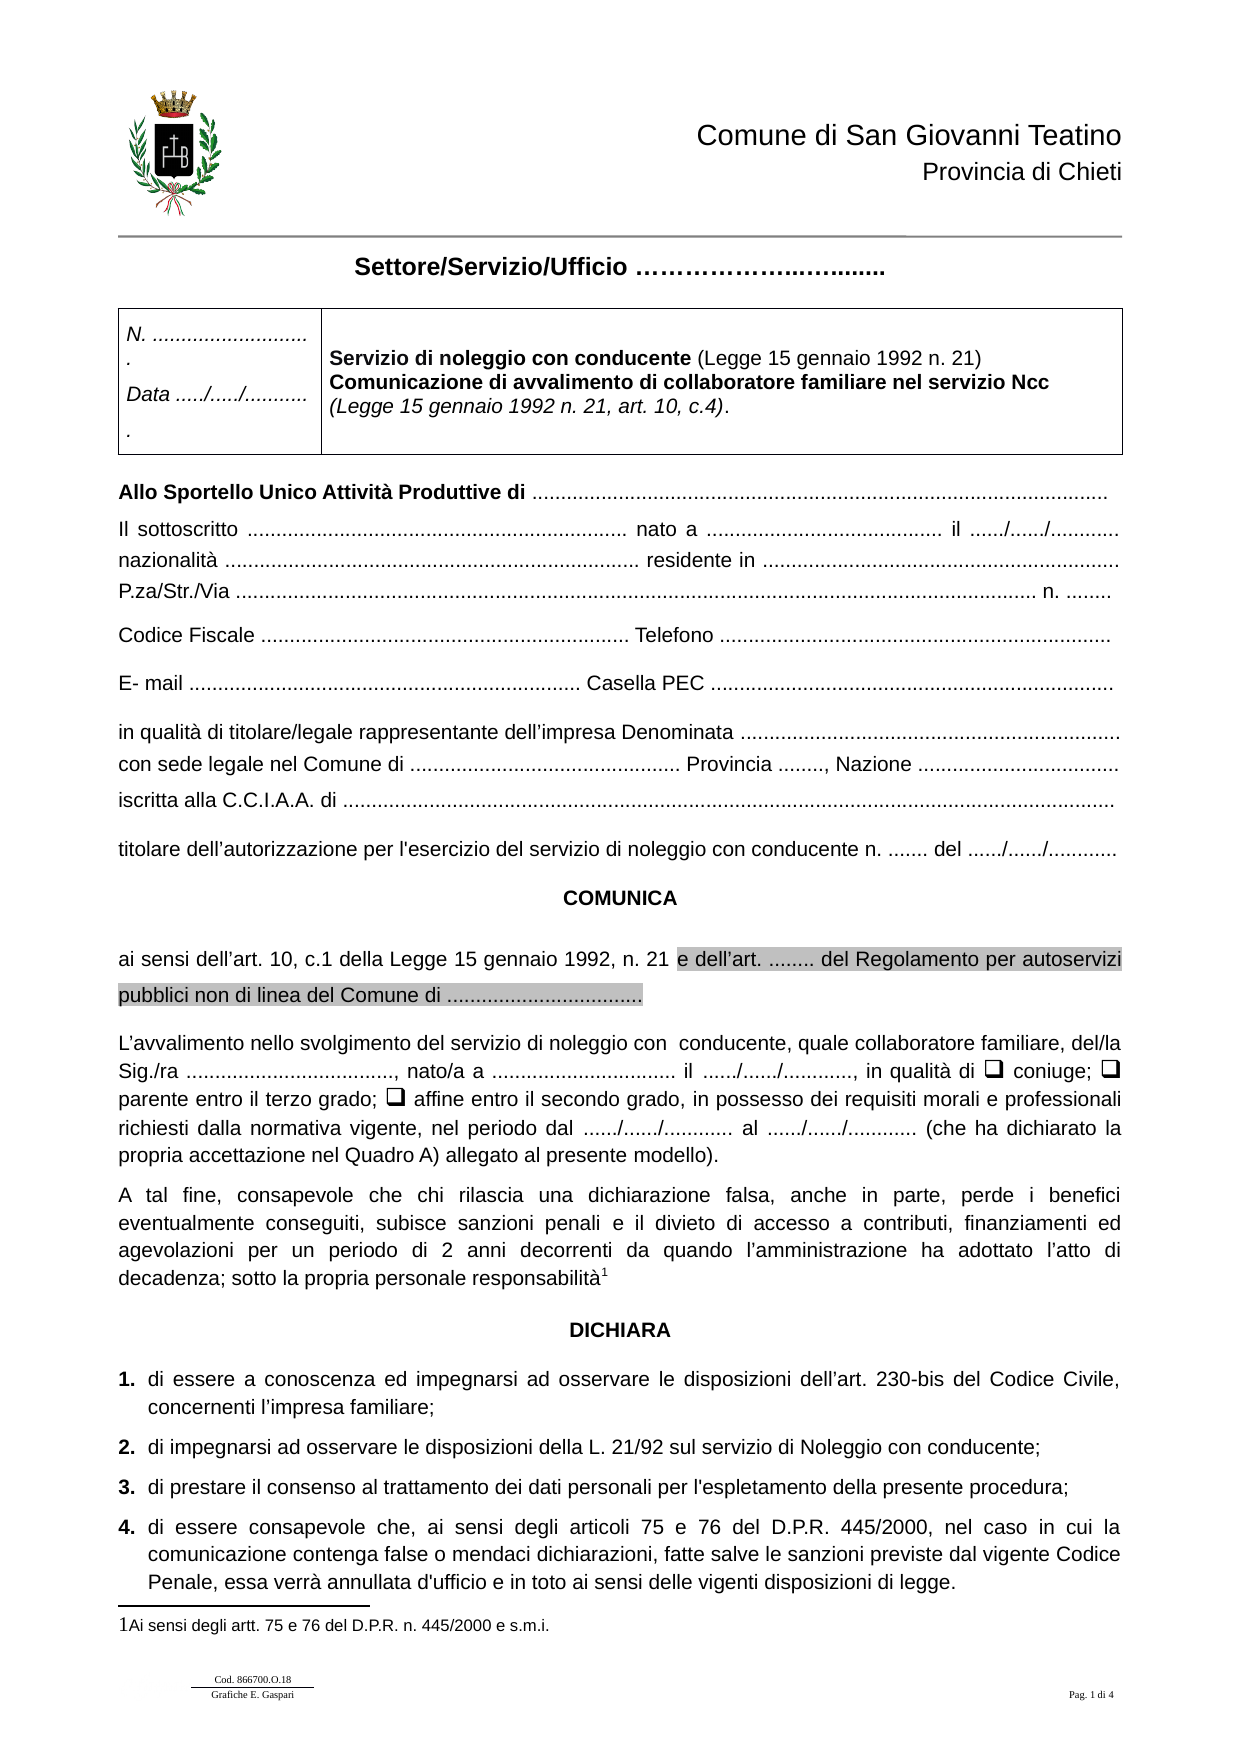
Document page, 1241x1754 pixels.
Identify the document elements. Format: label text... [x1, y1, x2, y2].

text Provincia di Chieti [224, 157, 1122, 185]
text Allo Sportello Unico Attività Produttive di .................................................................................................... [118, 480, 1122, 504]
text iscritta alla C.C.I.A.A. di ...................................................................................................................................... [118, 788, 1122, 812]
text L’avvalimento nello svolgimento del servizio di noleggio con conducente, quale collaboratore familiare, del/la Sig./ra ...................................., nato/a a ................................ il ....../....../............, in qualità di  coniuge;  parente entro il terzo grado;  affine entro il secondo grado, in possesso dei requisiti morali e professionali richiesti dalla normativa vigente, nel periodo dal ....../....../............ al ....../....../............ (che ha dichiarato la propria accettazione nel Quadro A) allegato al presente modello). [118, 1031, 1122, 1167]
subtitle di prestare il consenso al trattamento dei dati personali per l'espletamento della presente procedura; [118, 1474, 1122, 1498]
picture [122, 87, 224, 219]
text Comune di San Giovanni Teatino [224, 118, 1122, 152]
subtitle di essere consapevole che, ai sensi degli articoli 75 e 76 del D.P.R. 445/2000, nel caso in cui la comunicazione contenga false o mendaci dichiarazioni, fatte salve le sanzioni previste dal vigente Codice Penale, essa verrà annullata d'ufficio e in toto ai sensi delle vigenti disposizioni di legge. [118, 1514, 1122, 1593]
table_header N. ............................ Data ...../...../............ [119, 309, 321, 454]
text A tal fine, consapevole che chi rilascia una dichiarazione falsa, anche in parte, perde i benefici eventualmente conseguiti, subisce sanzioni penali e il divieto di accesso a contributi, finanziamenti ed agevolazioni per un periodo di 2 anni decorrenti da quando l’amministrazione ha adottato l’atto di decadenza; sotto la propria personale responsabilità [118, 1183, 1122, 1289]
text Codice Fiscale ................................................................ Telefono .................................................................... [118, 623, 1122, 647]
list di essere a conoscenza ed impegnarsi ad osservare le disposizioni dell’art. 230-bis del Codice Civile, concernenti l’impresa familiare; [118, 1367, 1122, 1418]
subtitle di impegnarsi ad osservare le disposizioni della L. 21/92 sul servizio di Noleggio con conducente; [118, 1434, 1122, 1458]
text Ai sensi degli artt. 75 e 76 del D.P.R. n. 445/2000 e s.m.i. [118, 1612, 1122, 1636]
table_header Servizio di noleggio con conducente (Legge 15 gennaio 1992 n. 21) Comunicazione di avvalimento di collaboratore familiare nel servizio Ncc (Legge 15 gennaio 1992 n. 21, art. 10, c.4). [322, 309, 1122, 454]
text E- mail .................................................................... Casella PEC ...................................................................... [118, 671, 1122, 695]
text Il sottoscritto .................................................................. nato a ......................................... il ....../....../............ nazionalità ........................................................................ residente in .............................................................. P.za/Str./Via ........................................................................................................................................... n. ........ [118, 517, 1122, 603]
text titolare dell’autorizzazione per l'esercizio del servizio di noleggio con conducente n. ....... del ....../....../............ [118, 837, 1122, 861]
subtitle DICHIARA [118, 1318, 1122, 1342]
text ai sensi dell’art. 10, c.1 della Legge 15 gennaio 1992, n. 21 e dell’art. ........ del Regolamento per autoservizi pubblici non di linea del Comune di .................................. [118, 947, 1122, 1006]
text con sede legale nel Comune di ............................................... Provincia ........, Nazione ................................... [118, 752, 1122, 776]
text COMUNICA [118, 886, 1122, 909]
text in qualità di titolare/legale rappresentante dell’impresa Denominata .................................................................. [118, 719, 1122, 743]
text Settore/Servizio/Ufficio ………………...…........ [118, 252, 1122, 281]
